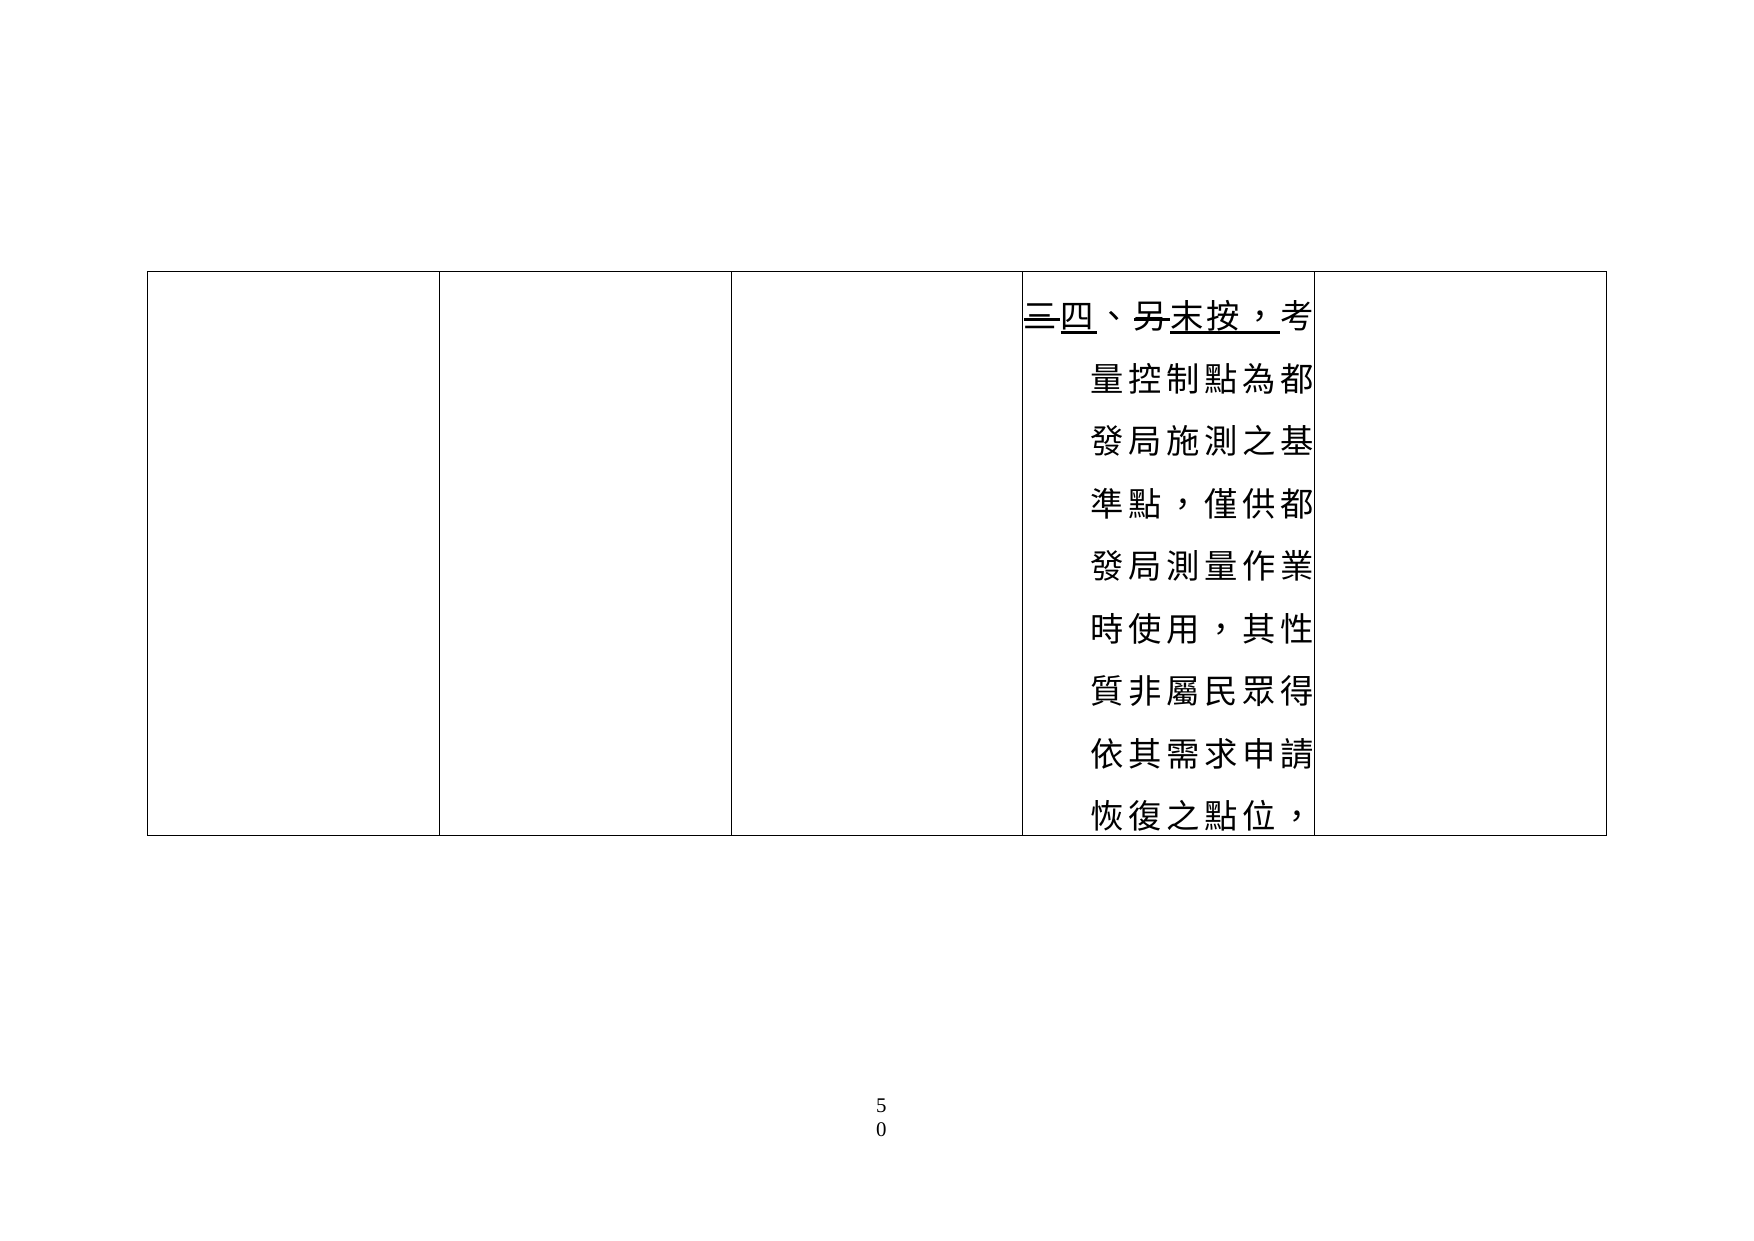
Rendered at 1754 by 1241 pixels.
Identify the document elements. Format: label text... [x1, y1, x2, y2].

table_cell [440, 272, 731, 835]
table_cell [732, 272, 1022, 835]
table_cell [148, 272, 439, 835]
table_cell 三四、另末按，考量控制點為都發局施測之基準點，僅供都發局測量作業時使用，其性質非屬民眾得依其需求申請恢復之點位， [1023, 272, 1314, 835]
table_cell [1315, 272, 1606, 835]
